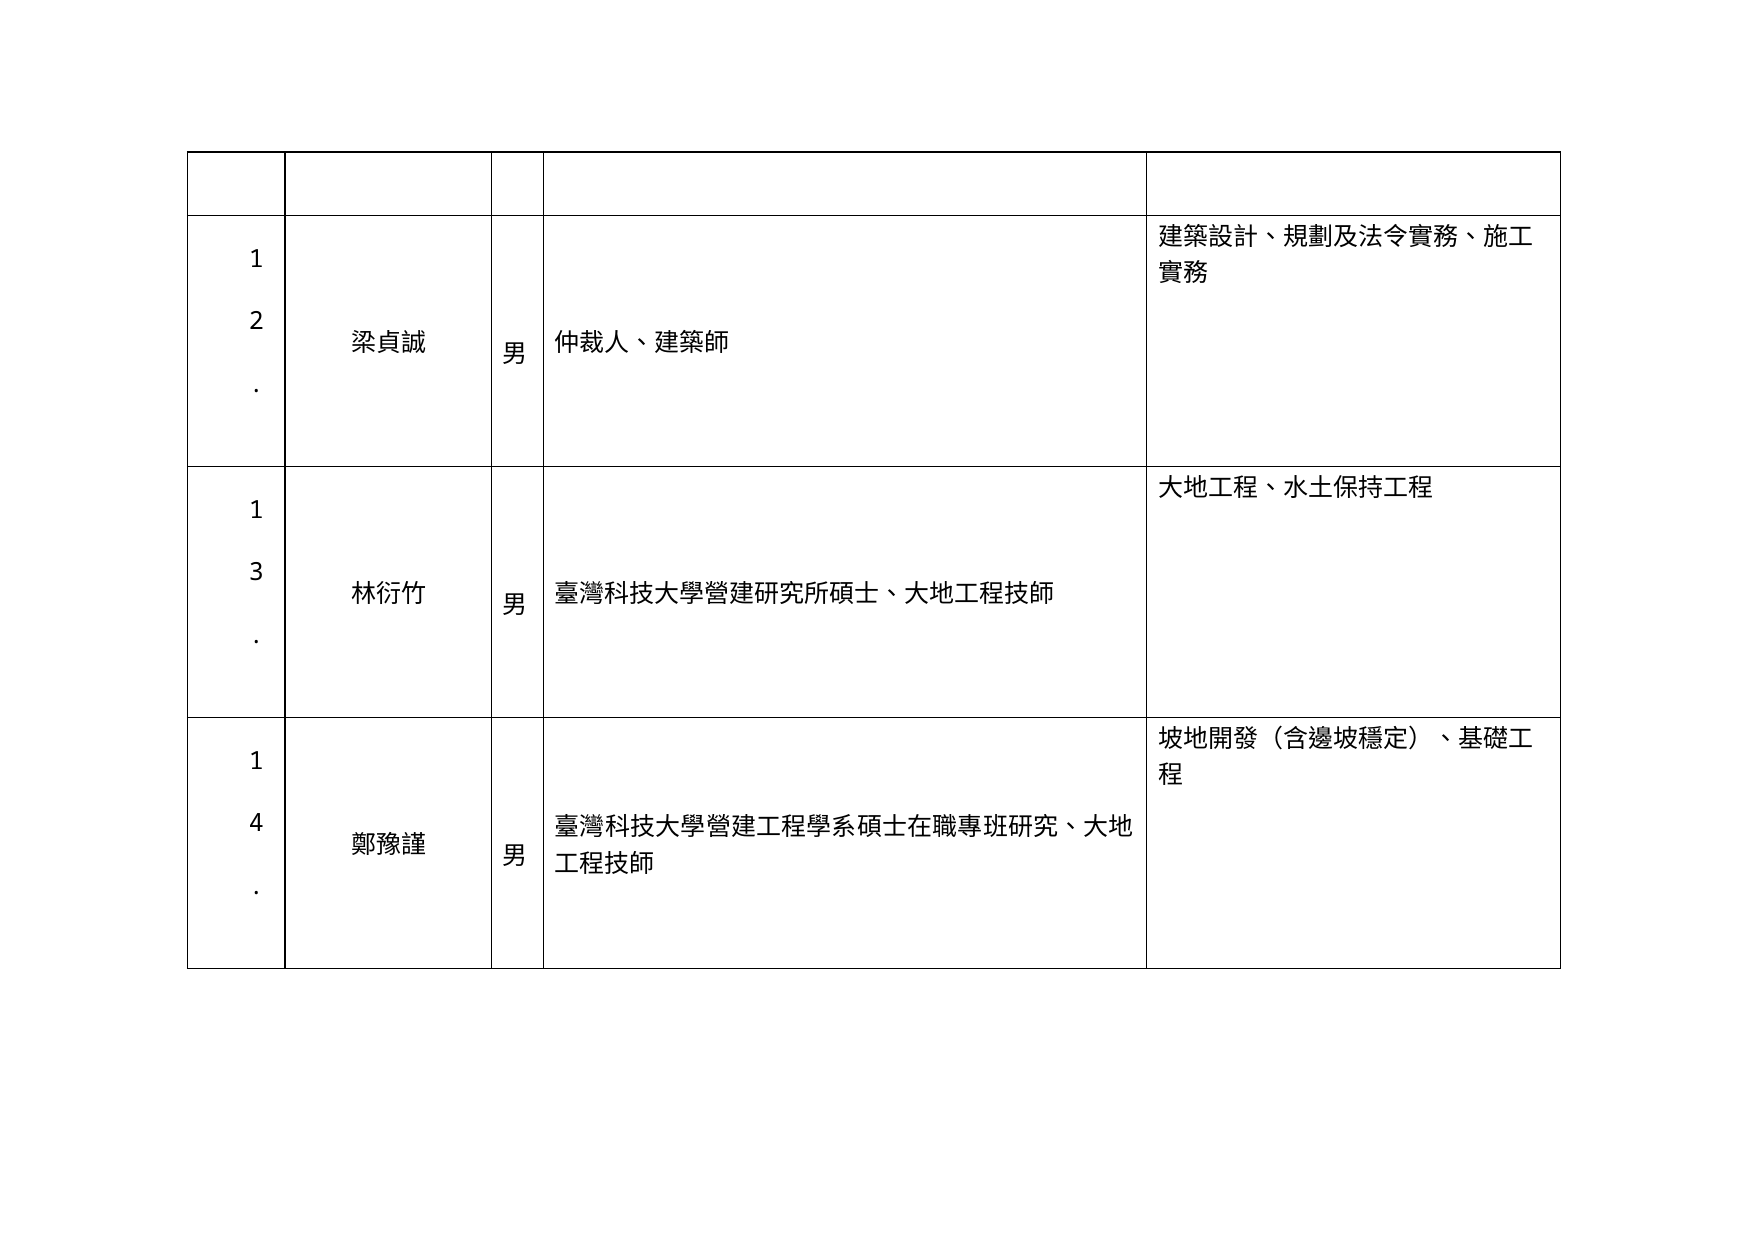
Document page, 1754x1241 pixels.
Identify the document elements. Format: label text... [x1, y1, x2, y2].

table_cell [286, 153, 491, 215]
table_cell [1147, 153, 1560, 215]
table_cell 鄭豫謹 [286, 718, 491, 968]
table_cell 梁貞誠 [286, 216, 491, 466]
table_cell 男 [492, 718, 543, 968]
table_cell [188, 718, 284, 968]
table_cell 大地工程、水土保持工程 [1147, 467, 1560, 717]
table_cell 坡地開發（含邊坡穩定）、基礎工程 [1147, 718, 1560, 968]
table_cell 男 [492, 216, 543, 466]
table_cell 仲裁人、建築師 [544, 216, 1146, 466]
table_cell [188, 216, 284, 466]
table_cell 建築設計、規劃及法令實務、施工實務 [1147, 216, 1560, 466]
table_cell 林衍竹 [286, 467, 491, 717]
table_cell [544, 153, 1146, 215]
table_cell [492, 153, 543, 215]
table_cell 臺灣科技大學營建工程學系碩士在職專班研究、大地工程技師 [544, 718, 1146, 968]
table_cell 臺灣科技大學營建研究所碩士、大地工程技師 [544, 467, 1146, 717]
table_cell [188, 153, 284, 215]
table_cell 男 [492, 467, 543, 717]
table_cell [188, 467, 284, 717]
